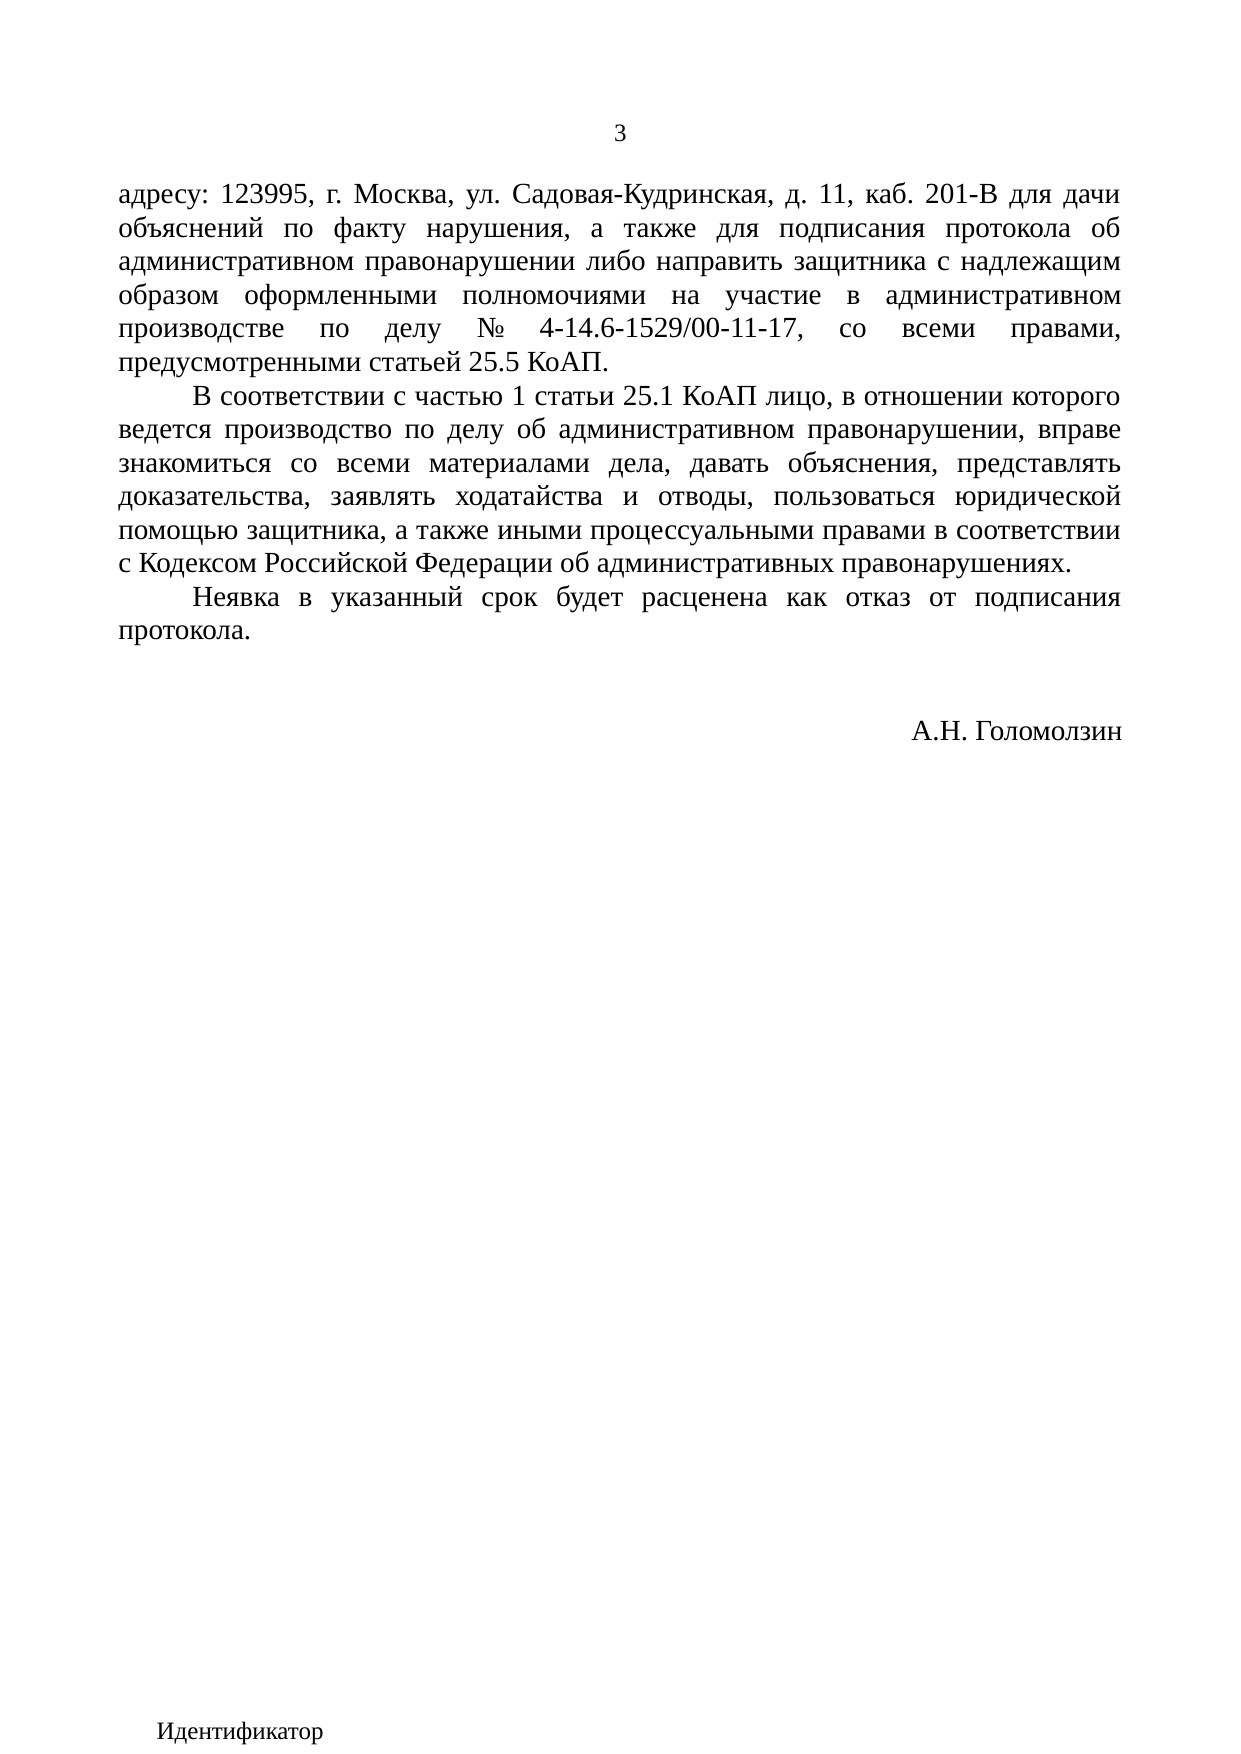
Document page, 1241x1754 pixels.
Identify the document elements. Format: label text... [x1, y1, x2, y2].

text Неявка в указанный срок будет расценена как отказ от подписания протокола. [118, 579, 1122, 646]
text адресу: 123995, г. Москва, ул. Садовая-Кудринская, д. 11, каб. 201-В для дачи объяснений по факту нарушения, а также для подписания протокола об административном правонарушении либо направить защитника с надлежащим образом оформленными полномочиями на участие в административном производстве по делу № 4-14.6-1529/00-11-17, со всеми правами, предусмотренными статьей 25.5 КоАП. [118, 176, 1122, 378]
text В соответствии с частью 1 статьи 25.1 КоАП лицо, в отношении которого ведется производство по делу об административном правонарушении, вправе знакомиться со всеми материалами дела, давать объяснения, представлять доказательства, заявлять ходатайства и отводы, пользоваться юридической помощью защитника, а также иными процессуальными правами в соответствии с Кодексом Российской Федерации об административных правонарушениях. [118, 378, 1122, 579]
text А.Н. Голомолзин [118, 713, 1122, 747]
